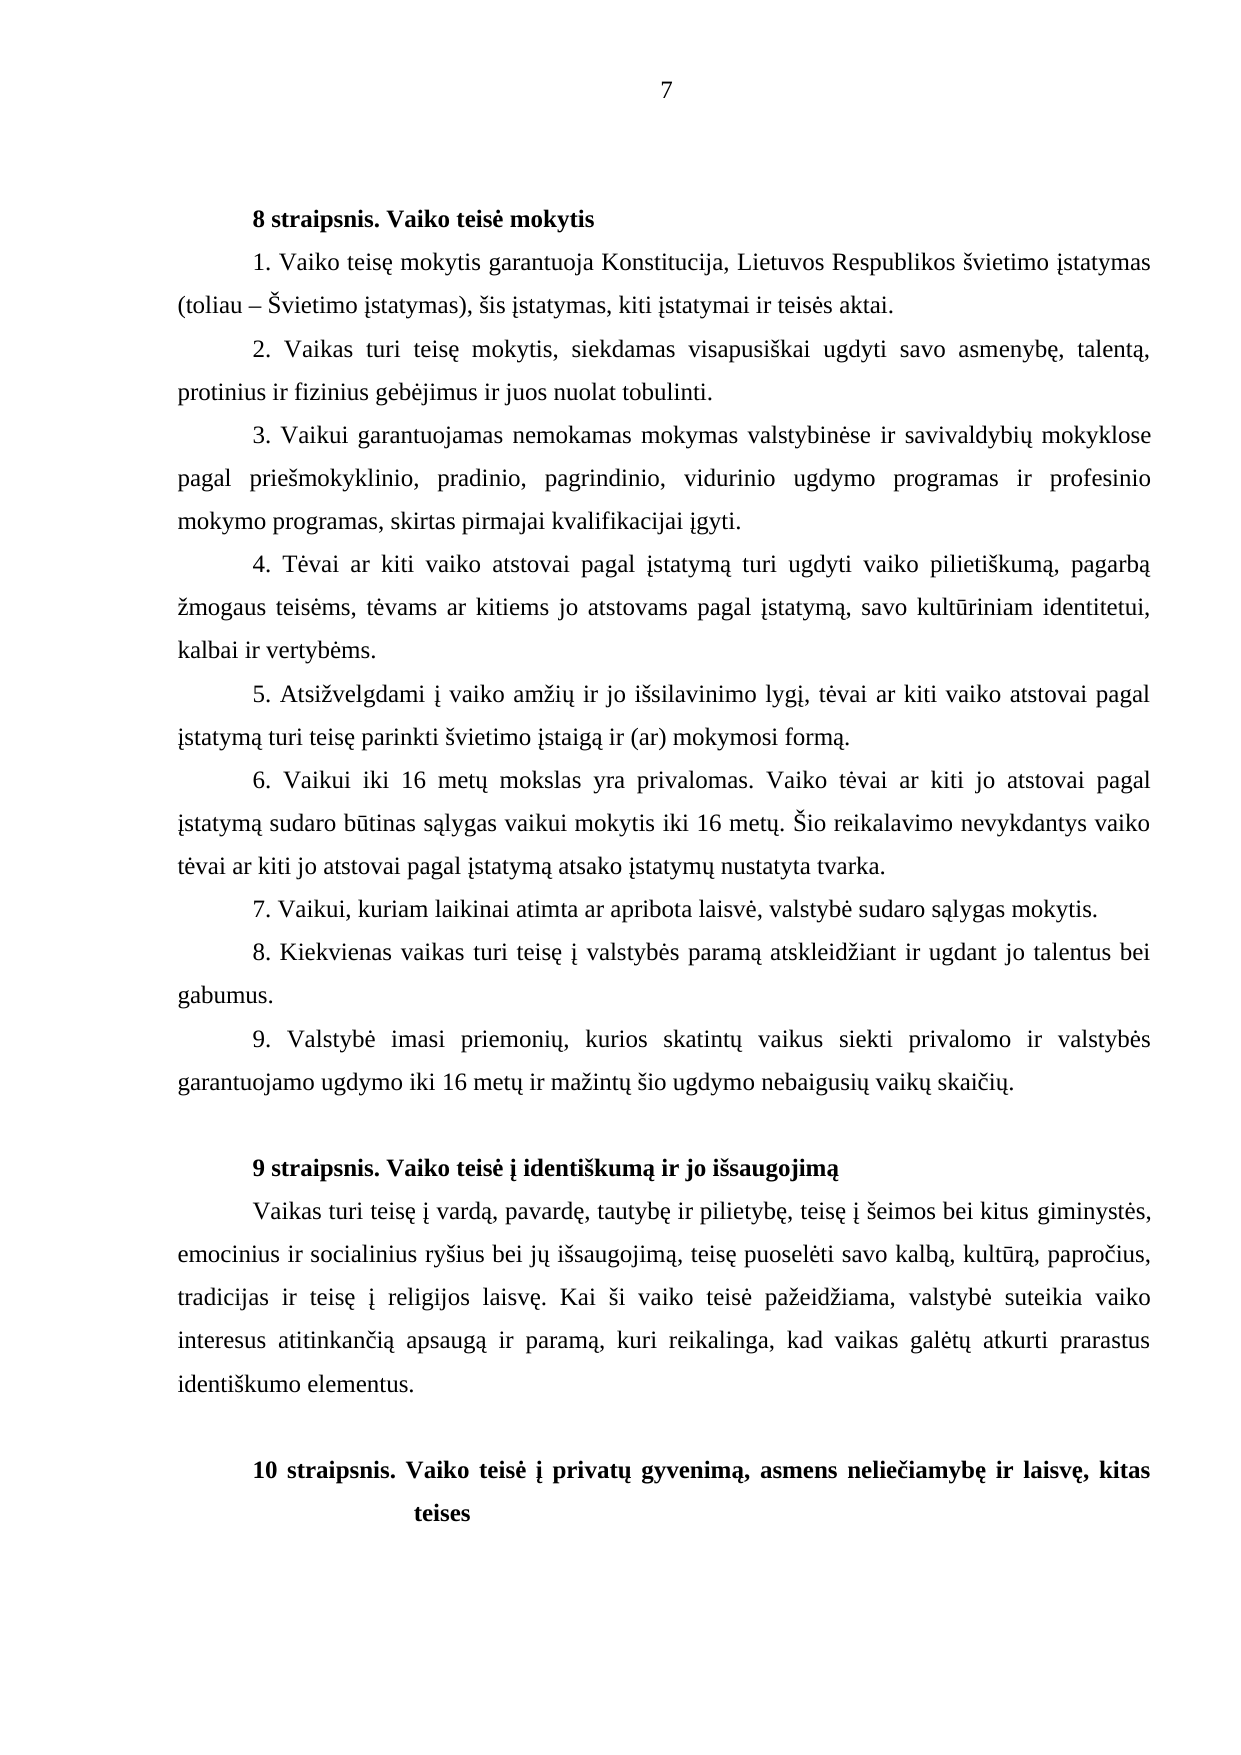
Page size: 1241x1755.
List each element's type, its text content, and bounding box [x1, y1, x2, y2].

text 1. Vaiko teisę mokytis garantuoja Konstitucija, Lietuvos Respublikos švietimo įstatymas (toliau – Švietimo įstatymas), šis įstatymas, kiti įstatymai ir teisės aktai. [177, 247, 1152, 319]
text Vaikas turi teisę į vardą, pavardę, tautybę ir pilietybę, teisę į šeimos bei kitus giminystės, emocinius ir socialinius ryšius bei jų išsaugojimą, teisę puoselėti savo kalbą, kultūrą, papročius, tradicijas ir teisę į religijos laisvę. Kai ši vaiko teisė pažeidžiama, valstybė suteikia vaiko interesus atitinkančią apsaugą ir paramą, kuri reikalinga, kad vaikas galėtų atkurti prarastus identiškumo elementus. [177, 1196, 1152, 1397]
text 5. Atsižvelgdami į vaiko amžių ir jo išsilavinimo lygį, tėvai ar kiti vaiko atstovai pagal įstatymą turi teisę parinkti švietimo įstaigą ir (ar) mokymosi formą. [177, 679, 1152, 751]
text 10 straipsnis. Vaiko teisė į privatų gyvenimą, asmens neliečiamybę ir laisvę, kitas teises [252, 1455, 1152, 1527]
text 9. Valstybė imasi priemonių, kurios skatintų vaikus siekti privalomo ir valstybės garantuojamo ugdymo iki 16 metų ir mažintų šio ugdymo nebaigusių vaikų skaičių. [177, 1024, 1152, 1096]
text 6. Vaikui iki 16 metų mokslas yra privalomas. Vaiko tėvai ar kiti jo atstovai pagal įstatymą sudaro būtinas sąlygas vaikui mokytis iki 16 metų. Šio reikalavimo nevykdantys vaiko tėvai ar kiti jo atstovai pagal įstatymą atsako įstatymų nustatyta tvarka. [177, 765, 1152, 880]
text 8. Kiekvienas vaikas turi teisę į valstybės paramą atskleidžiant ir ugdant jo talentus bei gabumus. [177, 937, 1152, 1009]
text 3. Vaikui garantuojamas nemokamas mokymas valstybinėse ir savivaldybių mokyklose pagal priešmokyklinio, pradinio, pagrindinio, vidurinio ugdymo programas ir profesinio mokymo programas, skirtas pirmajai kvalifikacijai įgyti. [177, 420, 1152, 535]
text 9 straipsnis. Vaiko teisė į identiškumą ir jo išsaugojimą [177, 1153, 1152, 1182]
text 2. Vaikas turi teisę mokytis, siekdamas visapusiškai ugdyti savo asmenybę, talentą, protinius ir fizinius gebėjimus ir juos nuolat tobulinti. [177, 334, 1152, 406]
text 7. Vaikui, kuriam laikinai atimta ar apribota laisvė, valstybė sudaro sąlygas mokytis. [177, 894, 1152, 923]
text 4. Tėvai ar kiti vaiko atstovai pagal įstatymą turi ugdyti vaiko pilietiškumą, pagarbą žmogaus teisėms, tėvams ar kitiems jo atstovams pagal įstatymą, savo kultūriniam identitetui, kalbai ir vertybėms. [177, 549, 1152, 664]
text 8 straipsnis. Vaiko teisė mokytis [177, 204, 1152, 233]
